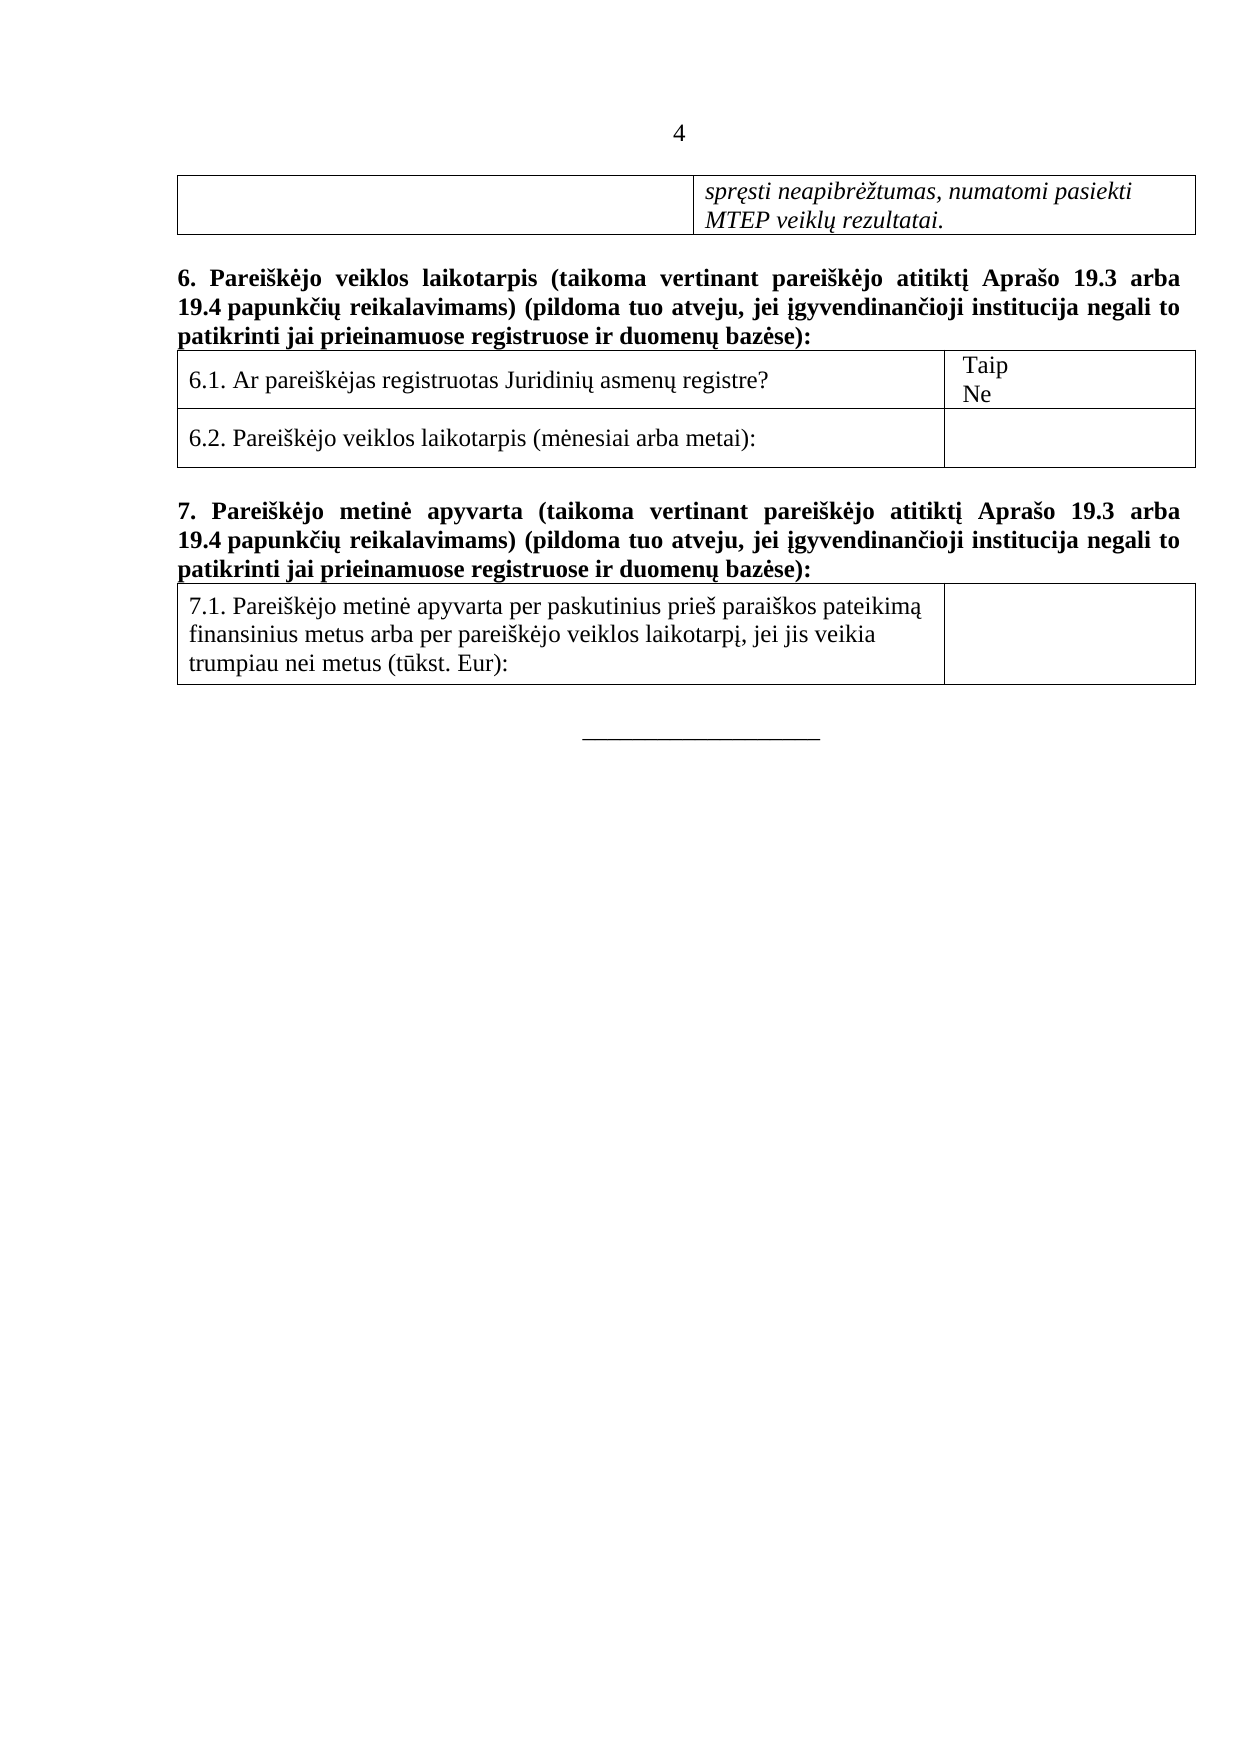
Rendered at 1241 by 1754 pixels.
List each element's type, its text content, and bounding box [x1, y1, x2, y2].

table_header [945, 584, 1195, 684]
table_cell 6.2. Pareiškėjo veiklos laikotarpis (mėnesiai arba metai): [178, 409, 944, 467]
table_cell [178, 176, 693, 233]
table_header 6.1. Ar pareiškėjas registruotas Juridinių asmenų registre? [178, 351, 944, 408]
text 6. Pareiškėjo veiklos laikotarpis (taikoma vertinant pareiškėjo atitiktį Aprašo 19.3 arba 19.4 papunkčių reikalavimams) (pildoma tuo atveju, jei įgyvendinančioji institucija negali to patikrinti jai prieinamuose registruose ir duomenų bazėse): [177, 263, 1181, 349]
text ___________________ [447, 714, 1181, 743]
table_header Taip Ne [945, 351, 1195, 408]
table_cell spręsti neapibrėžtumas, numatomi pasiekti MTEP veiklų rezultatai. [694, 176, 1195, 233]
table_header 7.1. Pareiškėjo metinė apyvarta per paskutinius prieš paraiškos pateikimą finansinius metus arba per pareiškėjo veiklos laikotarpį, jei jis veikia trumpiau nei metus (tūkst. Eur): [178, 584, 944, 684]
table_cell [945, 409, 1195, 467]
text 7. Pareiškėjo metinė apyvarta (taikoma vertinant pareiškėjo atitiktį Aprašo 19.3 arba 19.4 papunkčių reikalavimams) (pildoma tuo atveju, jei įgyvendinančioji institucija negali to patikrinti jai prieinamuose registruose ir duomenų bazėse): [177, 496, 1181, 583]
